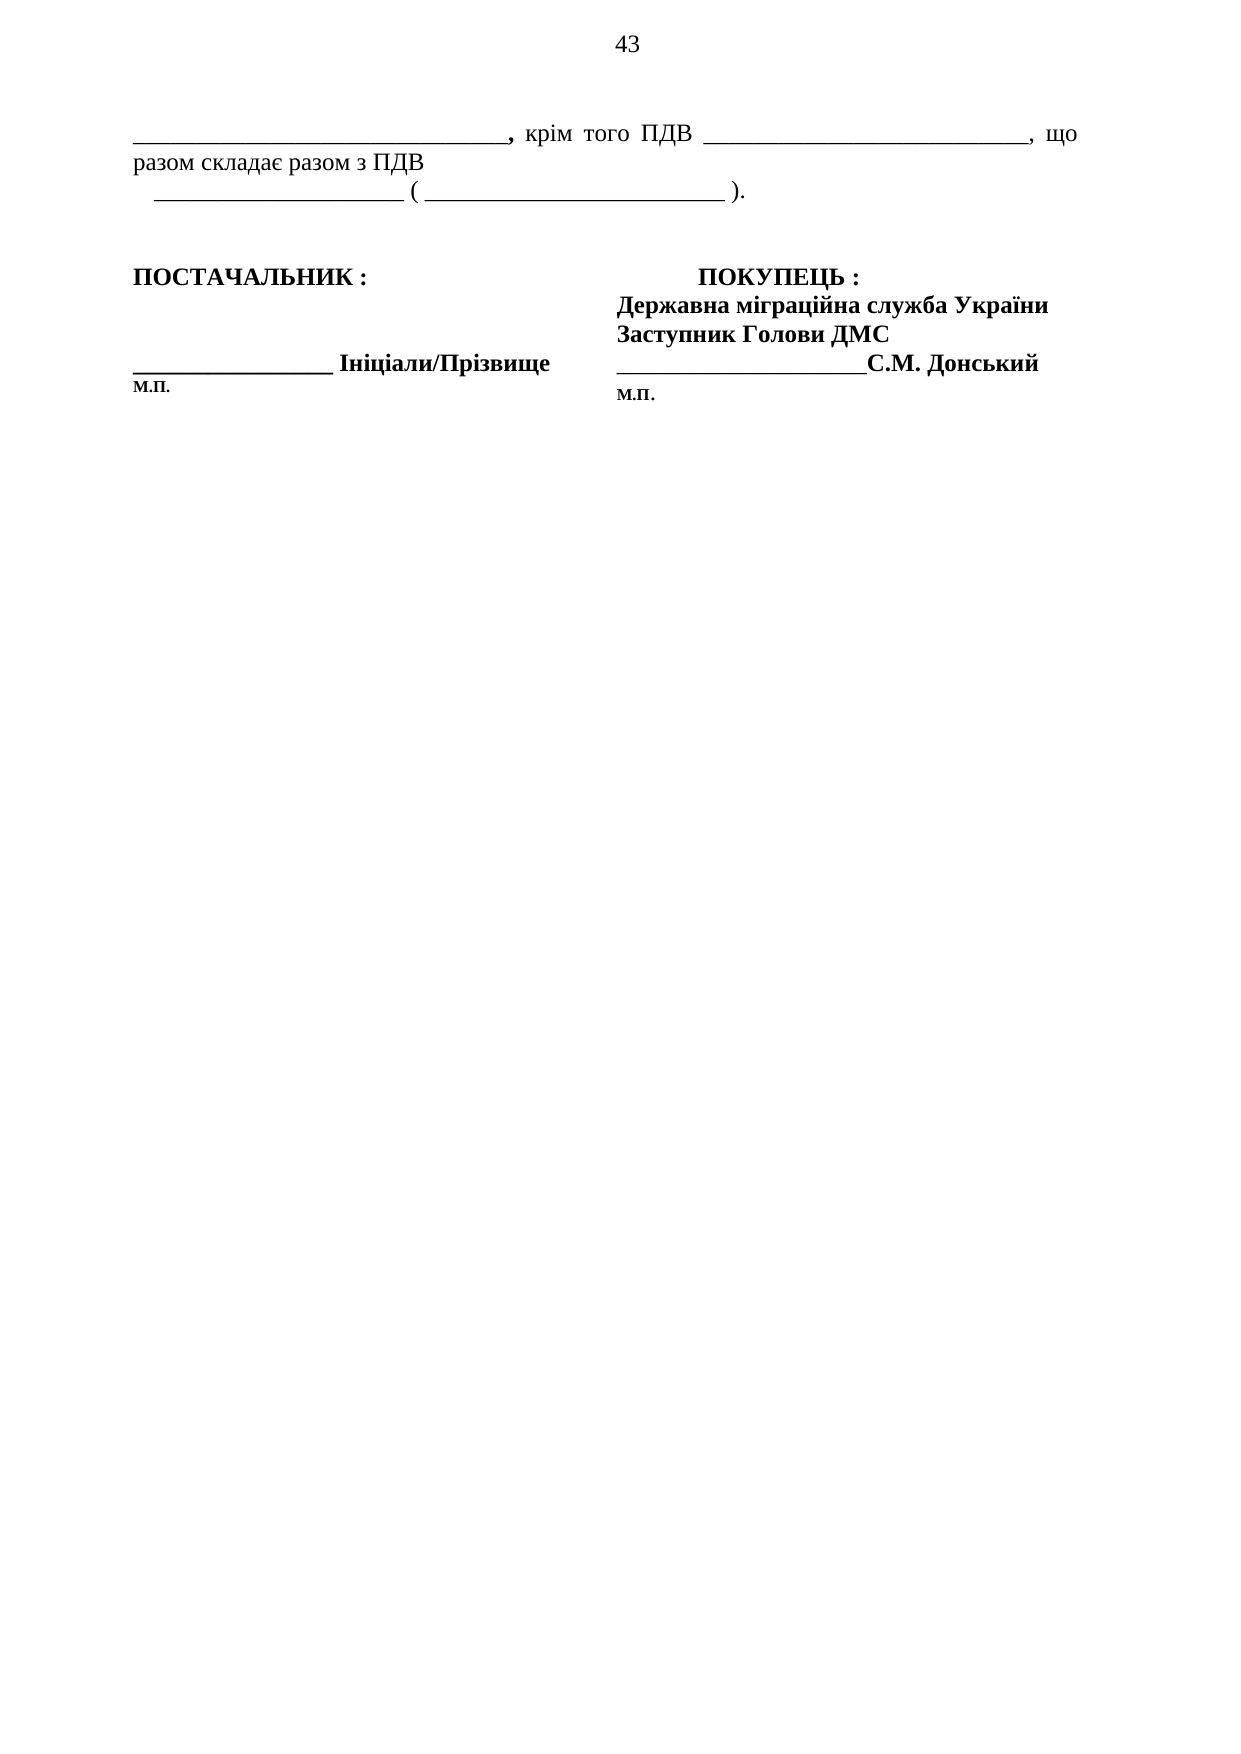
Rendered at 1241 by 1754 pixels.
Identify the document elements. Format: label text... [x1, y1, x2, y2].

text ______________________________, крім того ПДВ __________________________, що разом складає разом з ПДВ [133, 118, 1078, 176]
table_header ПОСТАЧАЛЬНИК : ________________ Ініціали/Прізвище M.П. [122, 233, 605, 406]
text ____________________ ( ________________________ ). [133, 176, 1078, 204]
table_header ПОКУПЕЦЬ : Державна міграційна служба України Заступник Голови ДМС ____________________С.М. Донський М.П. [605, 233, 1122, 406]
